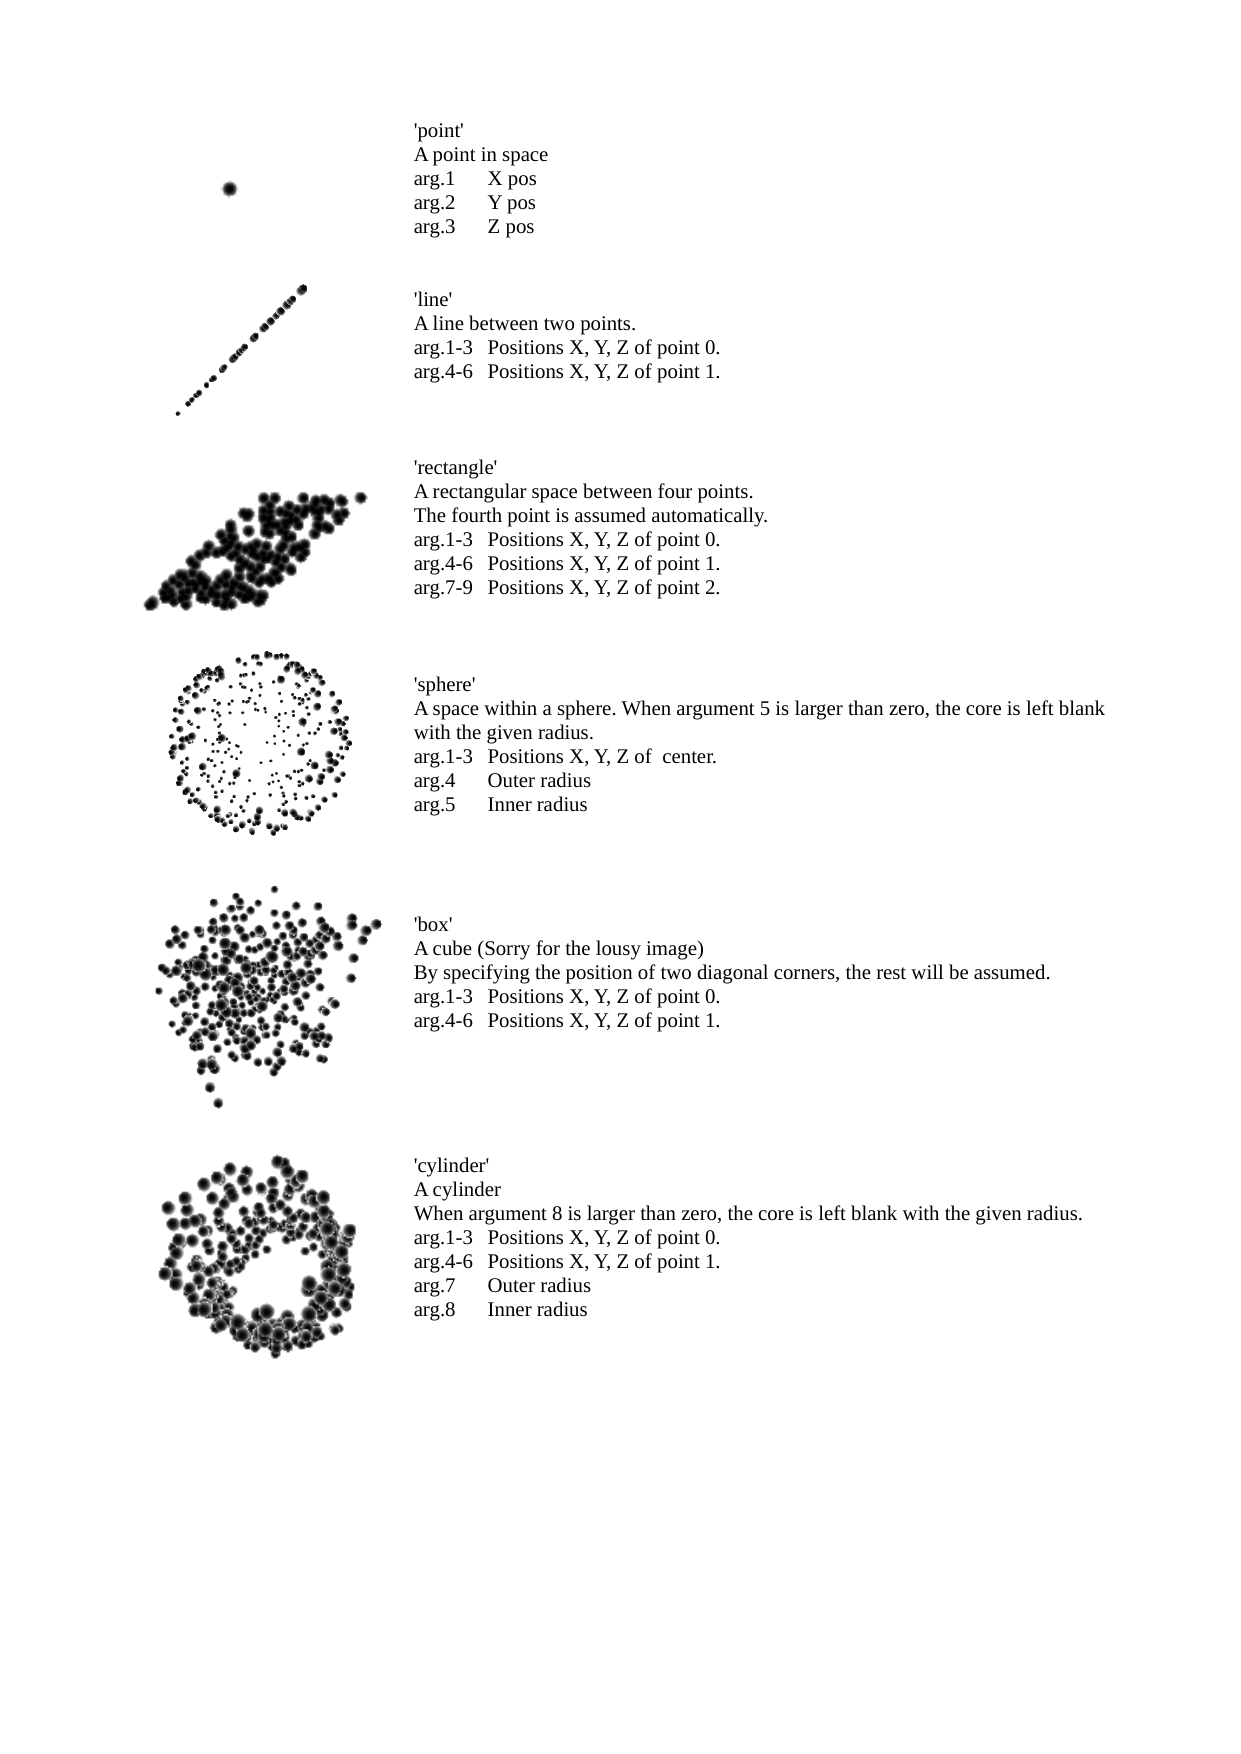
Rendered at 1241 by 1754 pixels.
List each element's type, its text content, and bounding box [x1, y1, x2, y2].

text 'box' [413, 912, 1122, 936]
text arg.1-3 Positions X, Y, Z of point 0. [413, 335, 1122, 359]
text A space within a sphere. When argument 5 is larger than zero, the core is left blank with the given radius. [413, 696, 1122, 744]
text arg.8 Inner radius [413, 1297, 1122, 1321]
text A line between two points. [413, 311, 1122, 335]
text By specifying the position of two diagonal corners, the rest will be assumed. [413, 960, 1122, 984]
text 'point' [413, 118, 1122, 142]
picture [163, 137, 302, 240]
text 'rectangle' [413, 455, 1122, 479]
text arg.4-6 Positions X, Y, Z of point 1. [413, 1008, 1122, 1032]
text arg.4-6 Positions X, Y, Z of point 1. [413, 1249, 1122, 1273]
text 'line' [413, 287, 1122, 311]
text arg.1-3 Positions X, Y, Z of point 0. [413, 984, 1122, 1008]
text When argument 8 is larger than zero, the core is left blank with the given radius. [413, 1201, 1122, 1225]
text A cylinder [413, 1177, 1122, 1201]
text 'cylinder' [413, 1153, 1122, 1177]
text arg.4-6 Positions X, Y, Z of point 1. [413, 359, 1122, 383]
text arg.7-9 Positions X, Y, Z of point 2. [413, 575, 1122, 599]
text arg.2 Y pos [413, 190, 1122, 214]
text A point in space [413, 142, 1122, 166]
text arg.1-3 Positions X, Y, Z of point 0. [413, 527, 1122, 551]
text 'sphere' [413, 672, 1122, 696]
picture [159, 267, 325, 430]
text The fourth point is assumed automatically. [413, 503, 1122, 527]
text arg.7 Outer radius [413, 1273, 1122, 1297]
text arg.4-6 Positions X, Y, Z of point 1. [413, 551, 1122, 575]
text arg.1-3 Positions X, Y, Z of center. [413, 744, 1122, 768]
text A cube (Sorry for the lousy image) [413, 936, 1122, 960]
text arg.5 Inner radius [413, 792, 1122, 816]
text A rectangular space between four points. [413, 479, 1122, 503]
text arg.3 Z pos [413, 214, 1122, 238]
picture [130, 853, 407, 1382]
text arg.4 Outer radius [413, 768, 1122, 792]
text arg.1 X pos [413, 166, 1122, 190]
picture [163, 640, 362, 842]
picture [127, 445, 392, 637]
text arg.1-3 Positions X, Y, Z of point 0. [413, 1225, 1122, 1249]
